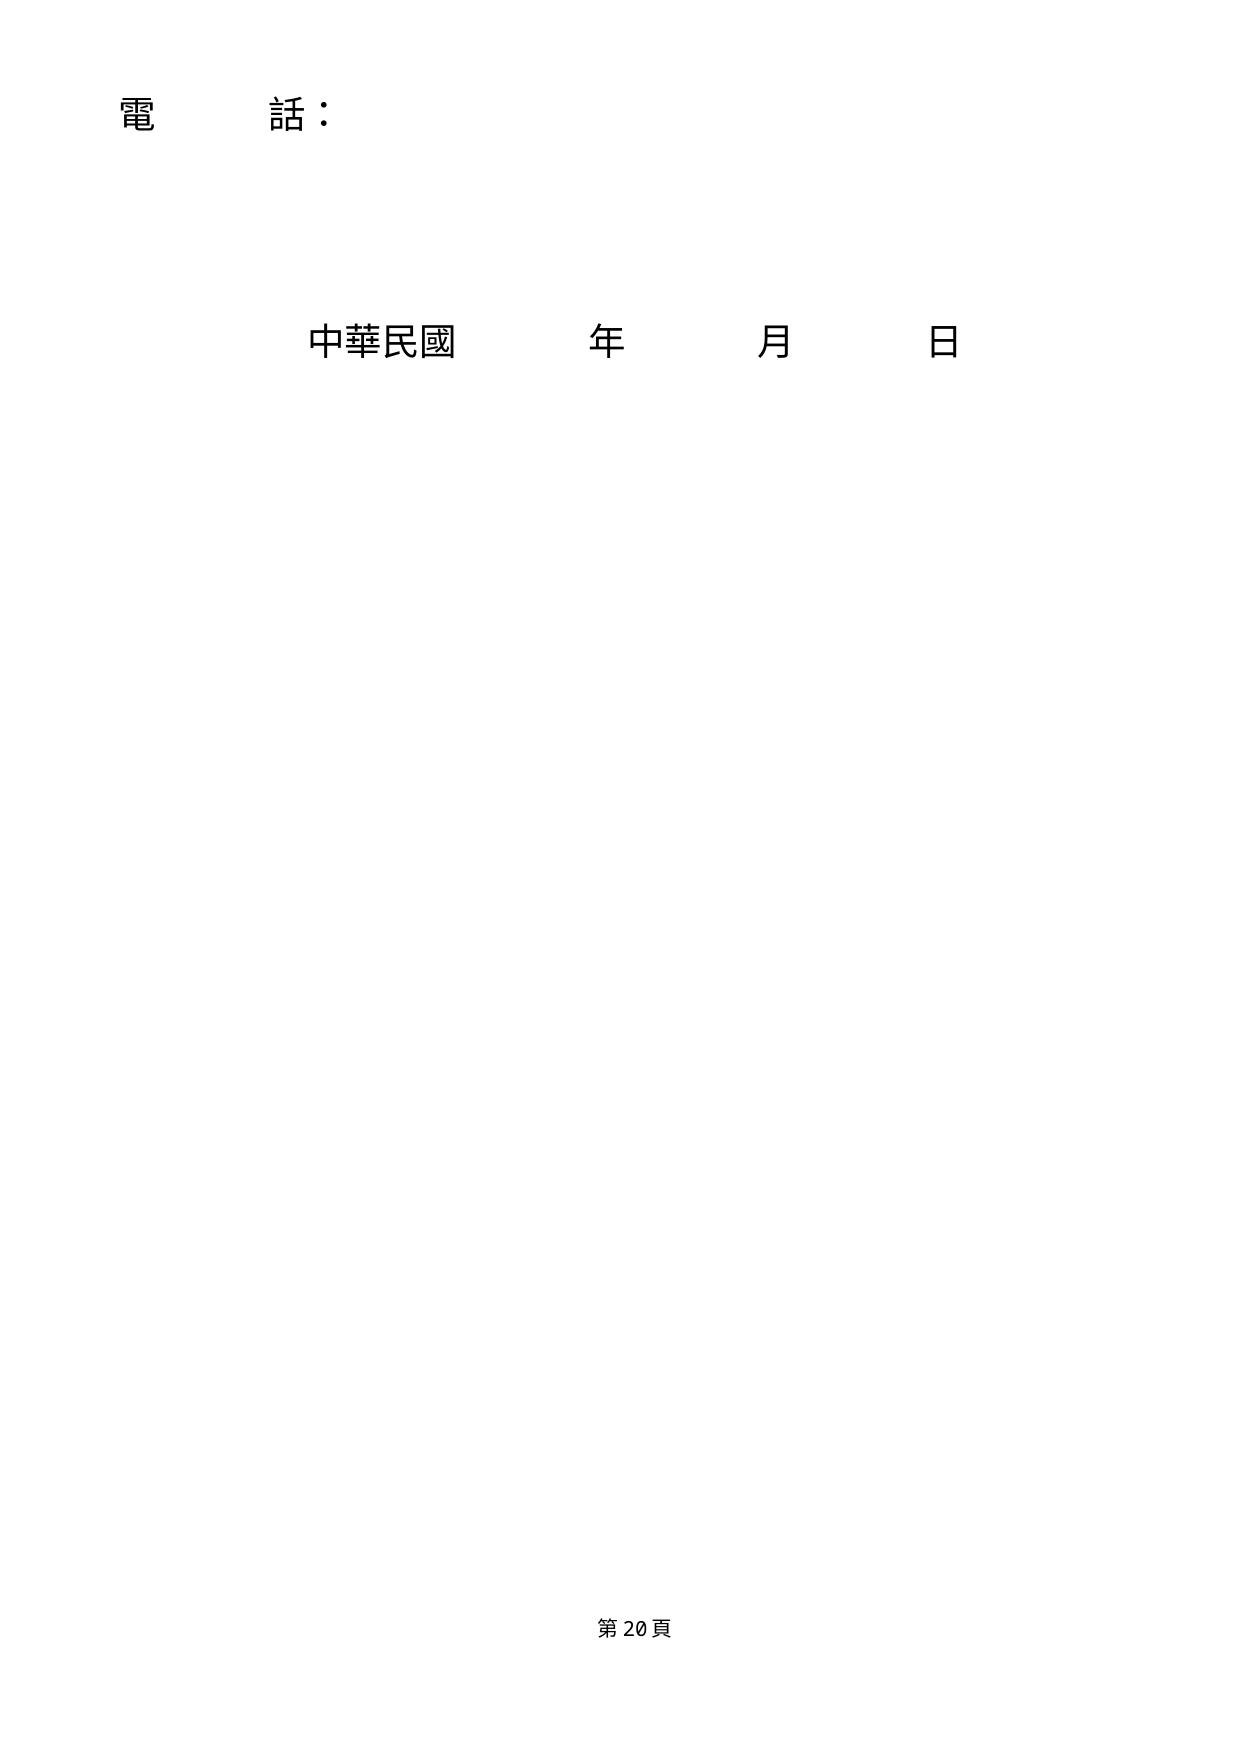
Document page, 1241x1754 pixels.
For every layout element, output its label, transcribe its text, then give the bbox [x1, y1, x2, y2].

text 中華民國 年 月 日 [118, 312, 1152, 366]
text 電 話： [118, 85, 1152, 140]
